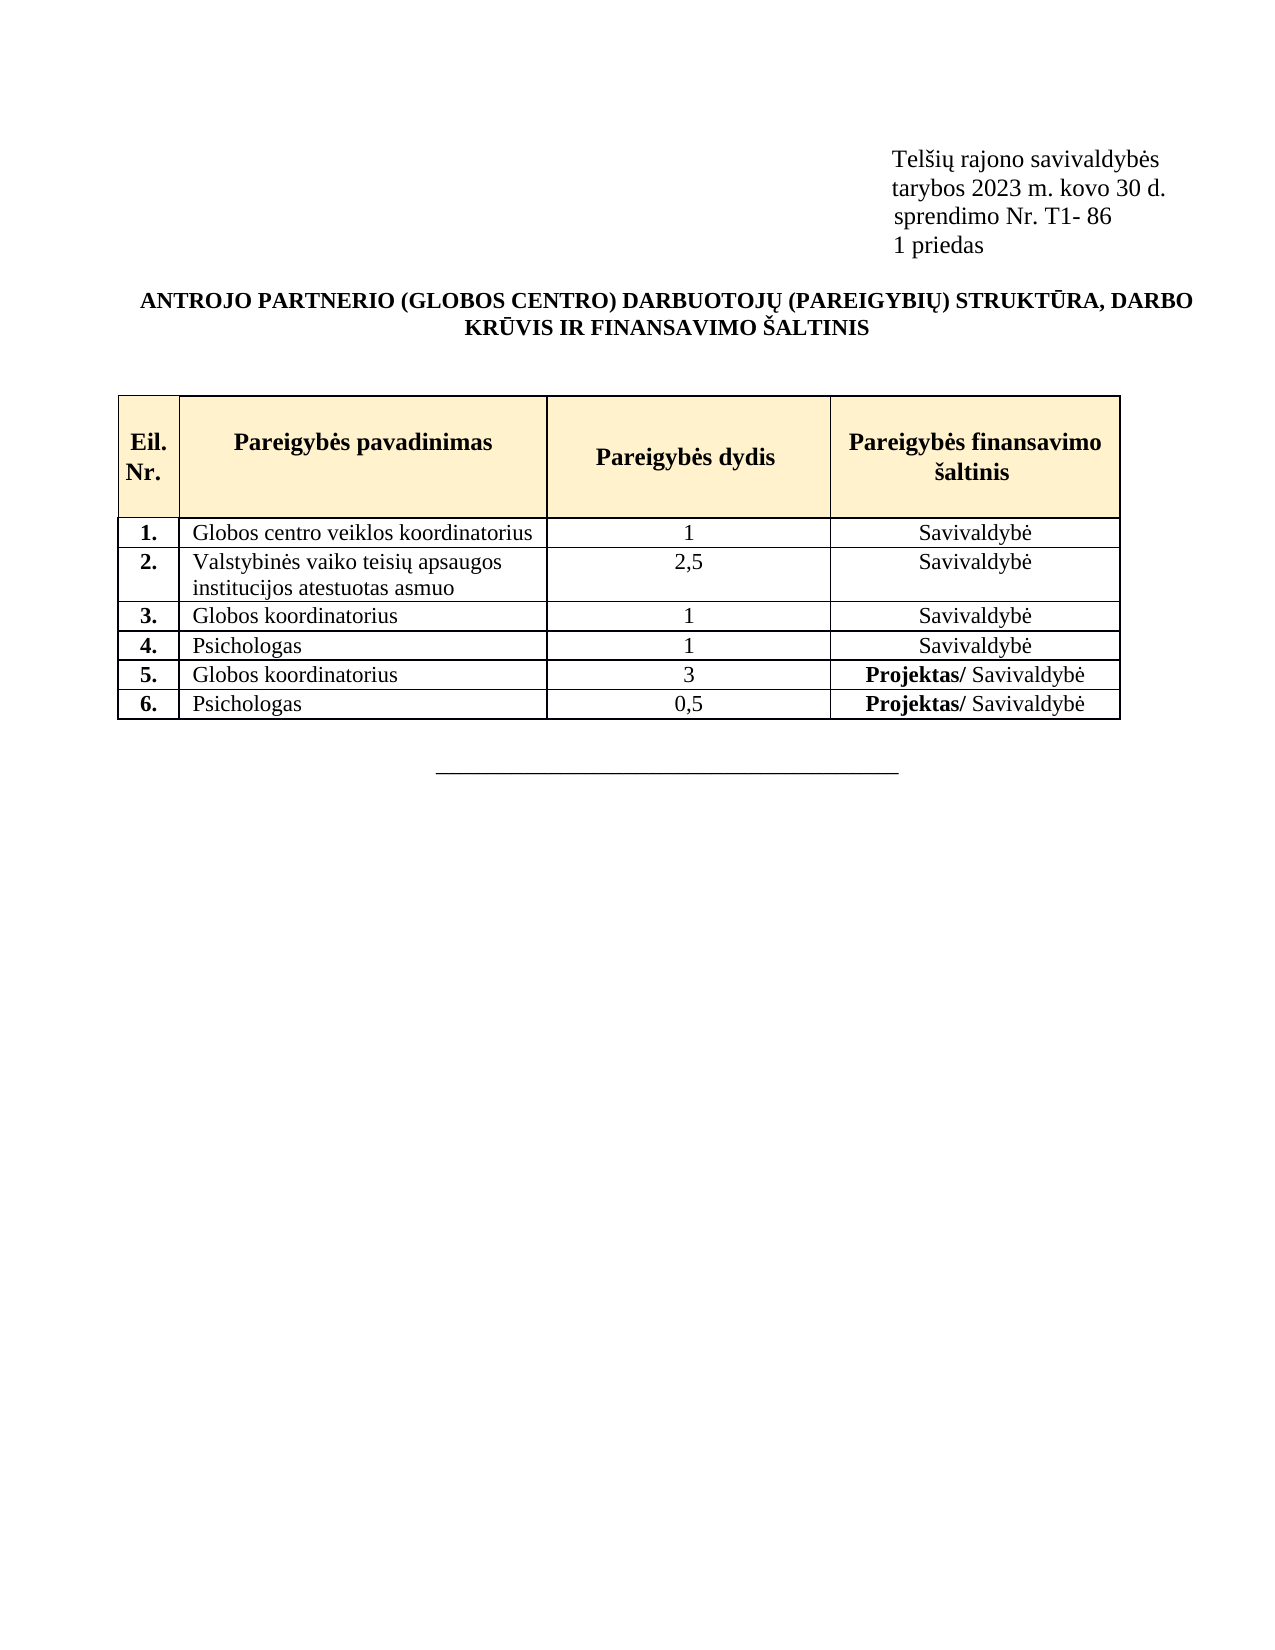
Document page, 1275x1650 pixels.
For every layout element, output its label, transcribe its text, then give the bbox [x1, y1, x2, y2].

table_cell Savivaldybė [831, 519, 1119, 547]
table_cell 0,5 [548, 690, 830, 718]
table_cell Globos koordinatorius [180, 661, 546, 689]
table_cell Savivaldybė [831, 548, 1119, 601]
table_cell 1. [119, 518, 178, 547]
table_cell 6. [119, 690, 178, 718]
table_header Pareigybės finansavimo šaltinis [831, 397, 1119, 517]
table_cell 2,5 [548, 548, 830, 601]
table_cell 2. [119, 548, 178, 601]
text tarybos 2023 m. kovo 30 d. [118, 173, 1216, 201]
text ANTROJO PARTNERIO (GLOBOS CENTRO) DARBUOTOJŲ (PAREIGYBIŲ) STRUKTŪRA, DARBO KRŪVIS IR FINANSAVIMO ŠALTINIS [118, 288, 1216, 340]
table_cell Globos koordinatorius [180, 602, 546, 630]
text _____________________________________ [118, 748, 1216, 777]
text Telšių rajono savivaldybės [118, 144, 1216, 173]
table_cell 1 [548, 632, 830, 659]
table_cell 4. [119, 632, 178, 659]
table_cell 3. [119, 602, 178, 630]
text 1 priedas [118, 230, 1216, 259]
table_cell Projektas/ Savivaldybė [831, 690, 1119, 718]
table_cell 1 [548, 519, 830, 547]
table_cell Savivaldybė [831, 632, 1119, 659]
table_cell 3 [548, 661, 830, 689]
table_cell Valstybinės vaiko teisių apsaugos institucijos atestuotas asmuo [180, 548, 546, 601]
text sprendimo Nr. T1- 86 [118, 201, 1216, 230]
table_cell Savivaldybė [831, 602, 1119, 630]
table_cell Psichologas [180, 690, 546, 718]
table_cell Globos centro veiklos koordinatorius [180, 519, 546, 547]
table_cell Psichologas [180, 632, 546, 659]
table_header Pareigybės pavadinimas [180, 397, 546, 517]
table_header Eil. Nr. [119, 396, 179, 517]
table_header Pareigybės dydis [548, 397, 830, 517]
table_cell Projektas/ Savivaldybė [831, 661, 1119, 689]
table_cell 5. [119, 661, 178, 689]
table_cell 1 [548, 602, 830, 630]
